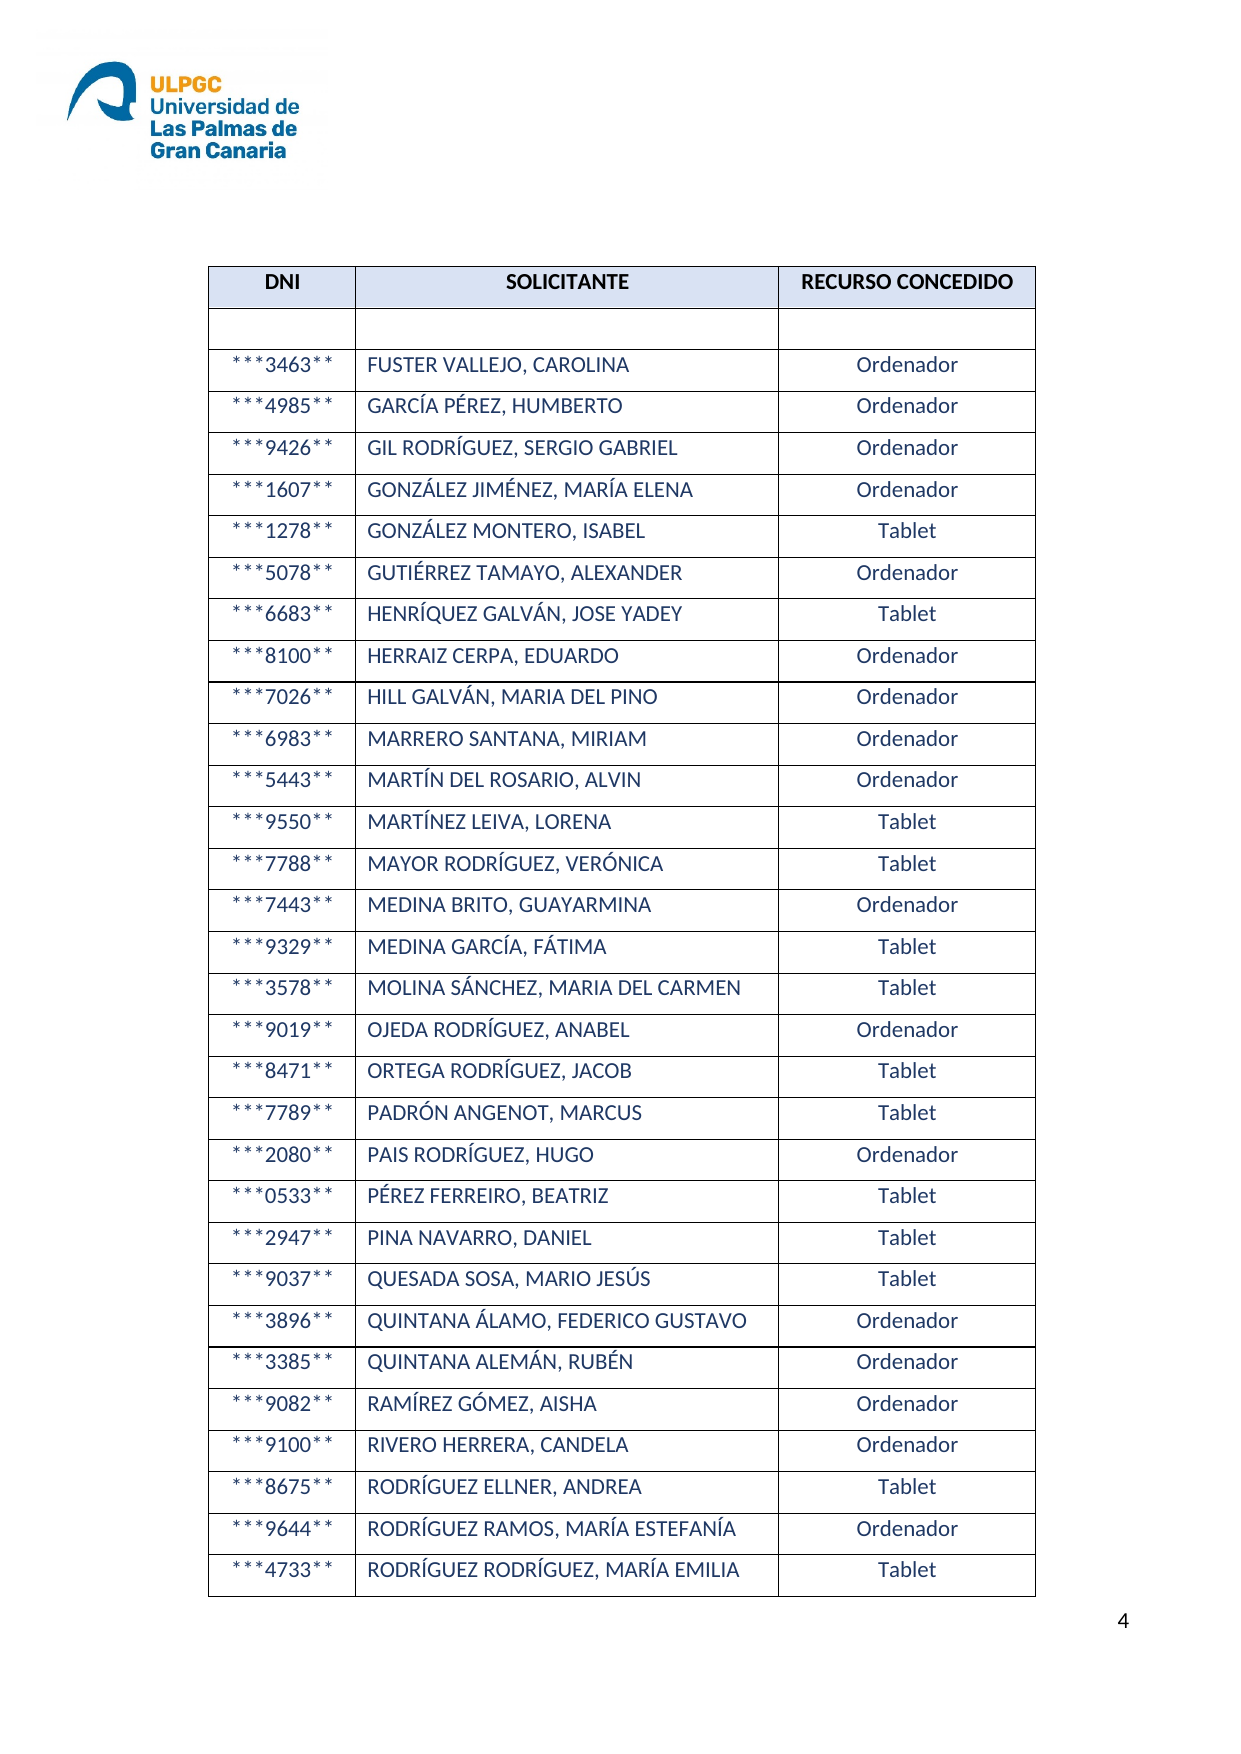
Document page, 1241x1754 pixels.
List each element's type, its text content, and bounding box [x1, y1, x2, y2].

table_cell Tablet [779, 1555, 1035, 1596]
table_cell Tablet [779, 1264, 1035, 1305]
table_cell QUINTANA ALEMÁN, RUBÉN [356, 1348, 778, 1388]
table_cell ***1607** [209, 475, 355, 515]
table_cell ***9019** [209, 1015, 355, 1056]
table_cell ***8100** [209, 641, 355, 681]
table_cell Ordenador [779, 1514, 1035, 1554]
table_cell Tablet [779, 599, 1035, 640]
table_cell ***7443** [209, 890, 355, 931]
table_cell ***8675** [209, 1472, 355, 1513]
table_cell ***4733** [209, 1555, 355, 1596]
table_cell ***9082** [209, 1389, 355, 1429]
table_cell GUTIÉRREZ TAMAYO, ALEXANDER [356, 558, 778, 598]
table_cell MEDINA GARCÍA, FÁTIMA [356, 932, 778, 972]
table_cell ***3463** [209, 350, 355, 391]
table_cell Tablet [779, 1472, 1035, 1513]
table_cell QUESADA SOSA, MARIO JESÚS [356, 1264, 778, 1305]
table_cell Ordenador [779, 1306, 1035, 1346]
table_cell ORTEGA RODRÍGUEZ, JACOB [356, 1057, 778, 1097]
table_cell Ordenador [779, 766, 1035, 806]
table_cell Ordenador [779, 475, 1035, 515]
table_cell MARTÍNEZ LEIVA, LORENA [356, 807, 778, 848]
table_cell MAYOR RODRÍGUEZ, VERÓNICA [356, 849, 778, 889]
table_cell Ordenador [779, 1431, 1035, 1471]
table_cell ***6983** [209, 724, 355, 764]
table_cell [209, 309, 355, 349]
table_header RECURSO CONCEDIDO [779, 267, 1035, 307]
table_cell [779, 309, 1035, 349]
table_cell Tablet [779, 849, 1035, 889]
table_cell Ordenador [779, 1140, 1035, 1180]
table_cell ***5078** [209, 558, 355, 598]
table_cell Ordenador [779, 1389, 1035, 1429]
table_cell ***9329** [209, 932, 355, 972]
table_cell Ordenador [779, 890, 1035, 931]
table_cell ***9550** [209, 807, 355, 848]
table_cell Tablet [779, 1223, 1035, 1263]
table_cell [356, 309, 778, 349]
table_cell MEDINA BRITO, GUAYARMINA [356, 890, 778, 931]
table_cell RODRÍGUEZ RODRÍGUEZ, MARÍA EMILIA [356, 1555, 778, 1596]
table_cell Tablet [779, 1181, 1035, 1222]
table_cell ***5443** [209, 766, 355, 806]
table_cell ***0533** [209, 1181, 355, 1222]
table_cell Ordenador [779, 683, 1035, 723]
table_cell Ordenador [779, 350, 1035, 391]
table_cell GARCÍA PÉREZ, HUMBERTO [356, 392, 778, 432]
table_cell ***9644** [209, 1514, 355, 1554]
table_cell ***7026** [209, 683, 355, 723]
table_cell OJEDA RODRÍGUEZ, ANABEL [356, 1015, 778, 1056]
table_cell Tablet [779, 516, 1035, 557]
table_cell RODRÍGUEZ ELLNER, ANDREA [356, 1472, 778, 1513]
table_cell Ordenador [779, 1015, 1035, 1056]
table_cell ***8471** [209, 1057, 355, 1097]
table_cell ***3578** [209, 974, 355, 1014]
table_cell Ordenador [779, 433, 1035, 474]
table_cell ***1278** [209, 516, 355, 557]
table_cell Tablet [779, 1098, 1035, 1139]
table_cell ***3385** [209, 1348, 355, 1388]
table_cell Ordenador [779, 558, 1035, 598]
table_cell Ordenador [779, 1348, 1035, 1388]
table_cell RODRÍGUEZ RAMOS, MARÍA ESTEFANÍA [356, 1514, 778, 1554]
table_cell ***9426** [209, 433, 355, 474]
table_cell ***7788** [209, 849, 355, 889]
table_cell GONZÁLEZ MONTERO, ISABEL [356, 516, 778, 557]
table_cell ***2947** [209, 1223, 355, 1263]
table_cell ***9100** [209, 1431, 355, 1471]
table_cell ***3896** [209, 1306, 355, 1346]
table_cell ***6683** [209, 599, 355, 640]
table_cell Ordenador [779, 392, 1035, 432]
table_cell ***4985** [209, 392, 355, 432]
table_header SOLICITANTE [356, 267, 778, 307]
table_cell Tablet [779, 974, 1035, 1014]
table_cell FUSTER VALLEJO, CAROLINA [356, 350, 778, 391]
table_cell Ordenador [779, 724, 1035, 764]
table_cell PADRÓN ANGENOT, MARCUS [356, 1098, 778, 1139]
table_cell MOLINA SÁNCHEZ, MARIA DEL CARMEN [356, 974, 778, 1014]
table_cell HILL GALVÁN, MARIA DEL PINO [356, 683, 778, 723]
table_cell GONZÁLEZ JIMÉNEZ, MARÍA ELENA [356, 475, 778, 515]
table_cell MARTÍN DEL ROSARIO, ALVIN [356, 766, 778, 806]
table_cell Tablet [779, 1057, 1035, 1097]
table_cell PAIS RODRÍGUEZ, HUGO [356, 1140, 778, 1180]
table_cell GIL RODRÍGUEZ, SERGIO GABRIEL [356, 433, 778, 474]
table_cell Tablet [779, 932, 1035, 972]
table_cell ***9037** [209, 1264, 355, 1305]
table_cell HERRAIZ CERPA, EDUARDO [356, 641, 778, 681]
table_header DNI [209, 267, 355, 307]
table_cell ***7789** [209, 1098, 355, 1139]
table_cell RIVERO HERRERA, CANDELA [356, 1431, 778, 1471]
table_cell ***2080** [209, 1140, 355, 1180]
table_cell MARRERO SANTANA, MIRIAM [356, 724, 778, 764]
table_cell HENRÍQUEZ GALVÁN, JOSE YADEY [356, 599, 778, 640]
table_cell QUINTANA ÁLAMO, FEDERICO GUSTAVO [356, 1306, 778, 1346]
table_cell Tablet [779, 807, 1035, 848]
table_cell PÉREZ FERREIRO, BEATRIZ [356, 1181, 778, 1222]
table_cell RAMÍREZ GÓMEZ, AISHA [356, 1389, 778, 1429]
table_cell PINA NAVARRO, DANIEL [356, 1223, 778, 1263]
table_cell Ordenador [779, 641, 1035, 681]
